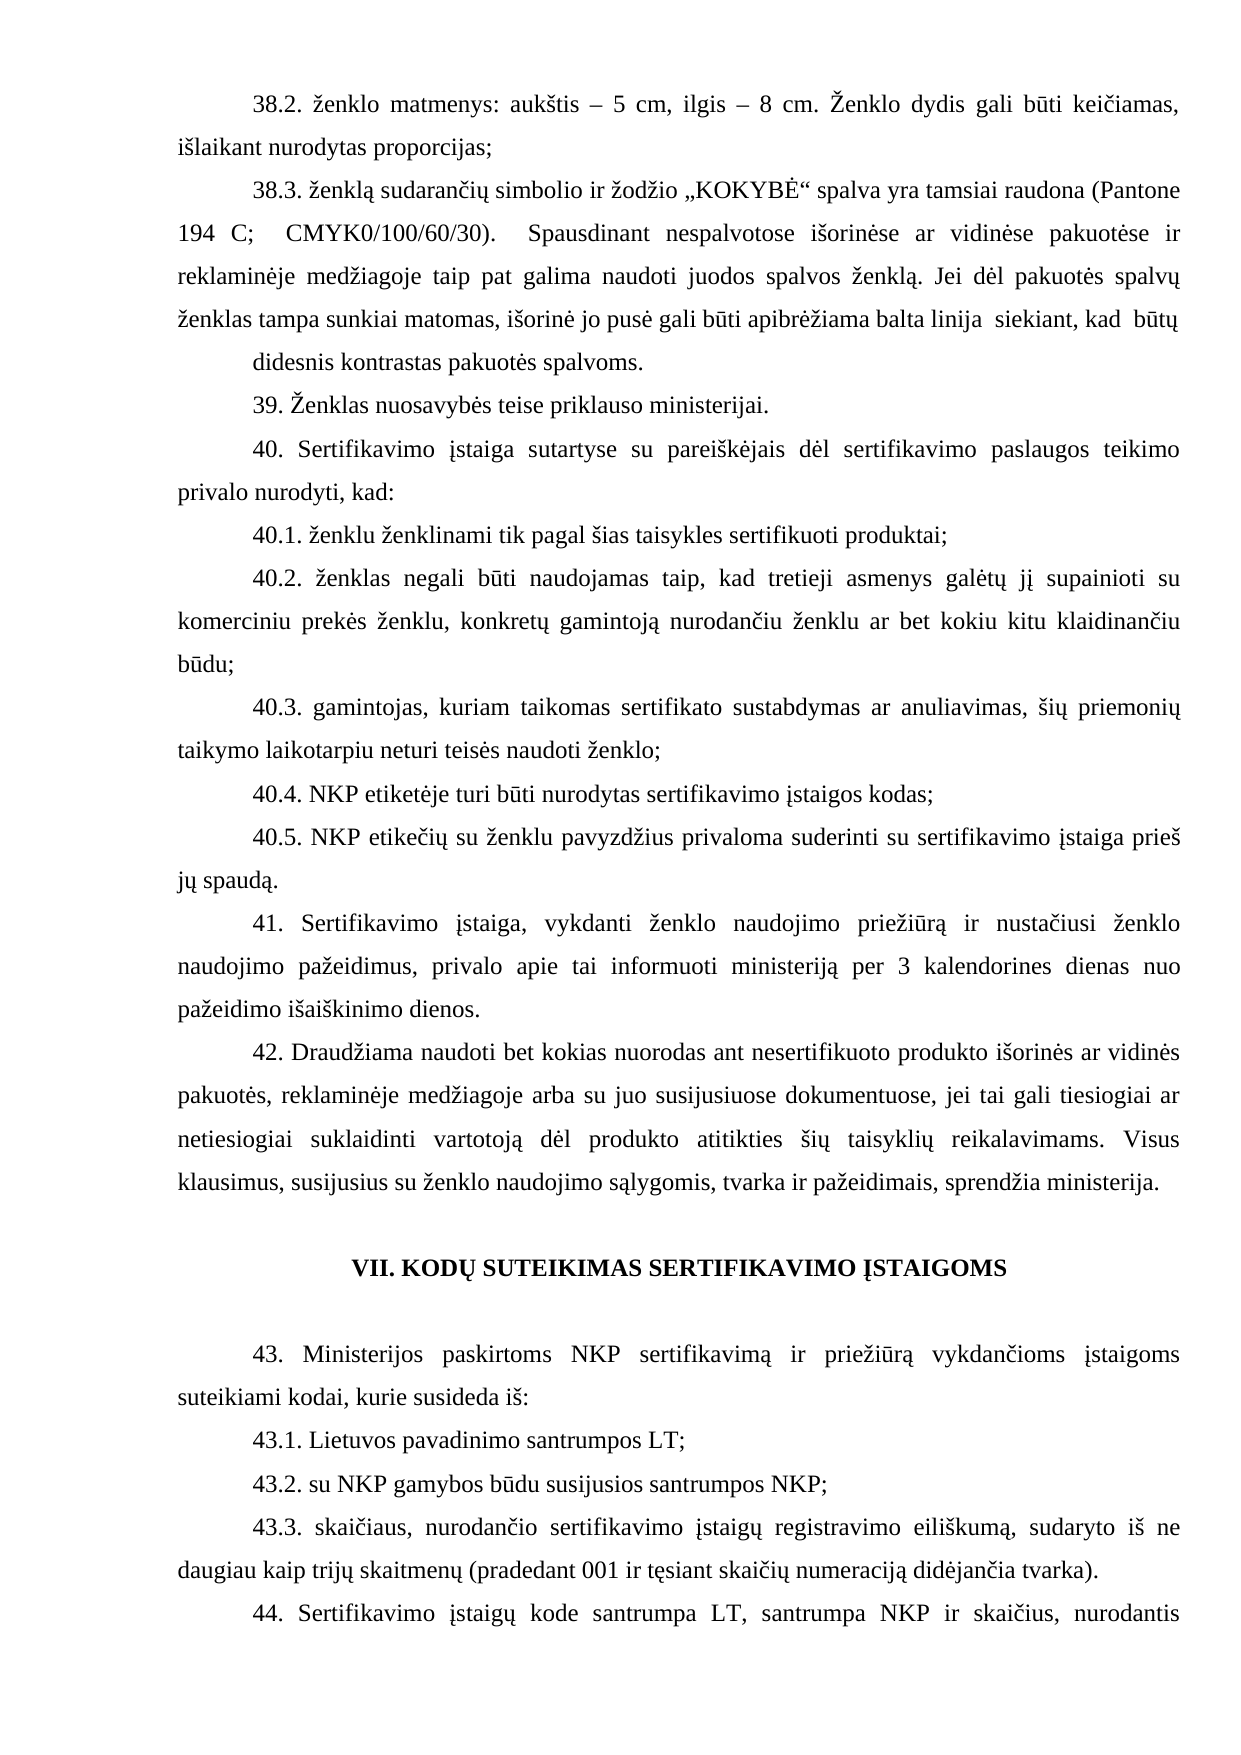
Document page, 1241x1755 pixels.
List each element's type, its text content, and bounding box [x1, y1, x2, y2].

text 40.4. NKP etiketėje turi būti nurodytas sertifikavimo įstaigos kodas; [177, 779, 1181, 807]
text 39. Ženklas nuosavybės teise priklauso ministerijai. [177, 391, 1181, 419]
text 40.3. gamintojas, kuriam taikomas sertifikato sustabdymas ar anuliavimas, šių priemonių taikymo laikotarpiu neturi teisės naudoti ženklo; [177, 692, 1181, 764]
text 41. Sertifikavimo įstaiga, vykdanti ženklo naudojimo priežiūrą ir nustačiusi ženklo naudojimo pažeidimus, privalo apie tai informuoti ministeriją per 3 kalendorines dienas nuo pažeidimo išaiškinimo dienos. [177, 908, 1181, 1023]
text didesnis kontrastas pakuotės spalvoms. [177, 347, 1181, 376]
text 44. Sertifikavimo įstaigų kode santrumpa LT, santrumpa NKP ir skaičius, nurodantis [177, 1598, 1181, 1627]
text 43.1. Lietuvos pavadinimo santrumpos LT; [177, 1426, 1181, 1454]
text 40.1. ženklu ženklinami tik pagal šias taisykles sertifikuoti produktai; [177, 520, 1181, 549]
text 42. Draudžiama naudoti bet kokias nuorodas ant nesertifikuoto produkto išorinės ar vidinės pakuotės, reklaminėje medžiagoje arba su juo susijusiuose dokumentuose, jei tai gali tiesiogiai ar netiesiogiai suklaidinti vartotoją dėl produkto atitikties šių taisyklių reikalavimams. Visus klausimus, susijusius su ženklo naudojimo sąlygomis, tvarka ir pažeidimais, sprendžia ministerija. [177, 1037, 1181, 1196]
text 38.2. ženklo matmenys: aukštis – 5 cm, ilgis – 8 cm. Ženklo dydis gali būti keičiamas, išlaikant nurodytas proporcijas; [177, 89, 1181, 161]
text 40.2. ženklas negali būti naudojamas taip, kad tretieji asmenys galėtų jį supainioti su komerciniu prekės ženklu, konkretų gamintoją nurodančiu ženklu ar bet kokiu kitu klaidinančiu būdu; [177, 563, 1181, 678]
text 43.2. su NKP gamybos būdu susijusios santrumpos NKP; [177, 1469, 1181, 1497]
text VII. KODŲ SUTEIKIMAS SERTIFIKAVIMO ĮSTAIGOMS [177, 1253, 1181, 1282]
text 40. Sertifikavimo įstaiga sutartyse su pareiškėjais dėl sertifikavimo paslaugos teikimo privalo nurodyti, kad: [177, 434, 1181, 506]
text 43. Ministerijos paskirtoms NKP sertifikavimą ir priežiūrą vykdančioms įstaigoms suteikiami kodai, kurie susideda iš: [177, 1339, 1181, 1411]
text 43.3. skaičiaus, nurodančio sertifikavimo įstaigų registravimo eiliškumą, sudaryto iš ne daugiau kaip trijų skaitmenų (pradedant 001 ir tęsiant skaičių numeraciją didėjančia tvarka). [177, 1512, 1181, 1584]
text 40.5. NKP etikečių su ženklu pavyzdžius privaloma suderinti su sertifikavimo įstaiga prieš jų spaudą. [177, 822, 1181, 894]
text 38.3. ženklą sudarančių simbolio ir žodžio „KOKYBĖ“ spalva yra tamsiai raudona (Pantone 194 C; CMYK0/100/60/30). Spausdinant nespalvotose išorinėse ar vidinėse pakuotėse ir reklaminėje medžiagoje taip pat galima naudoti juodos spalvos ženklą. Jei dėl pakuotės spalvų ženklas tampa sunkiai matomas, išorinė jo pusė gali būti apibrėžiama balta linija siekiant, kad būtų [177, 175, 1181, 333]
